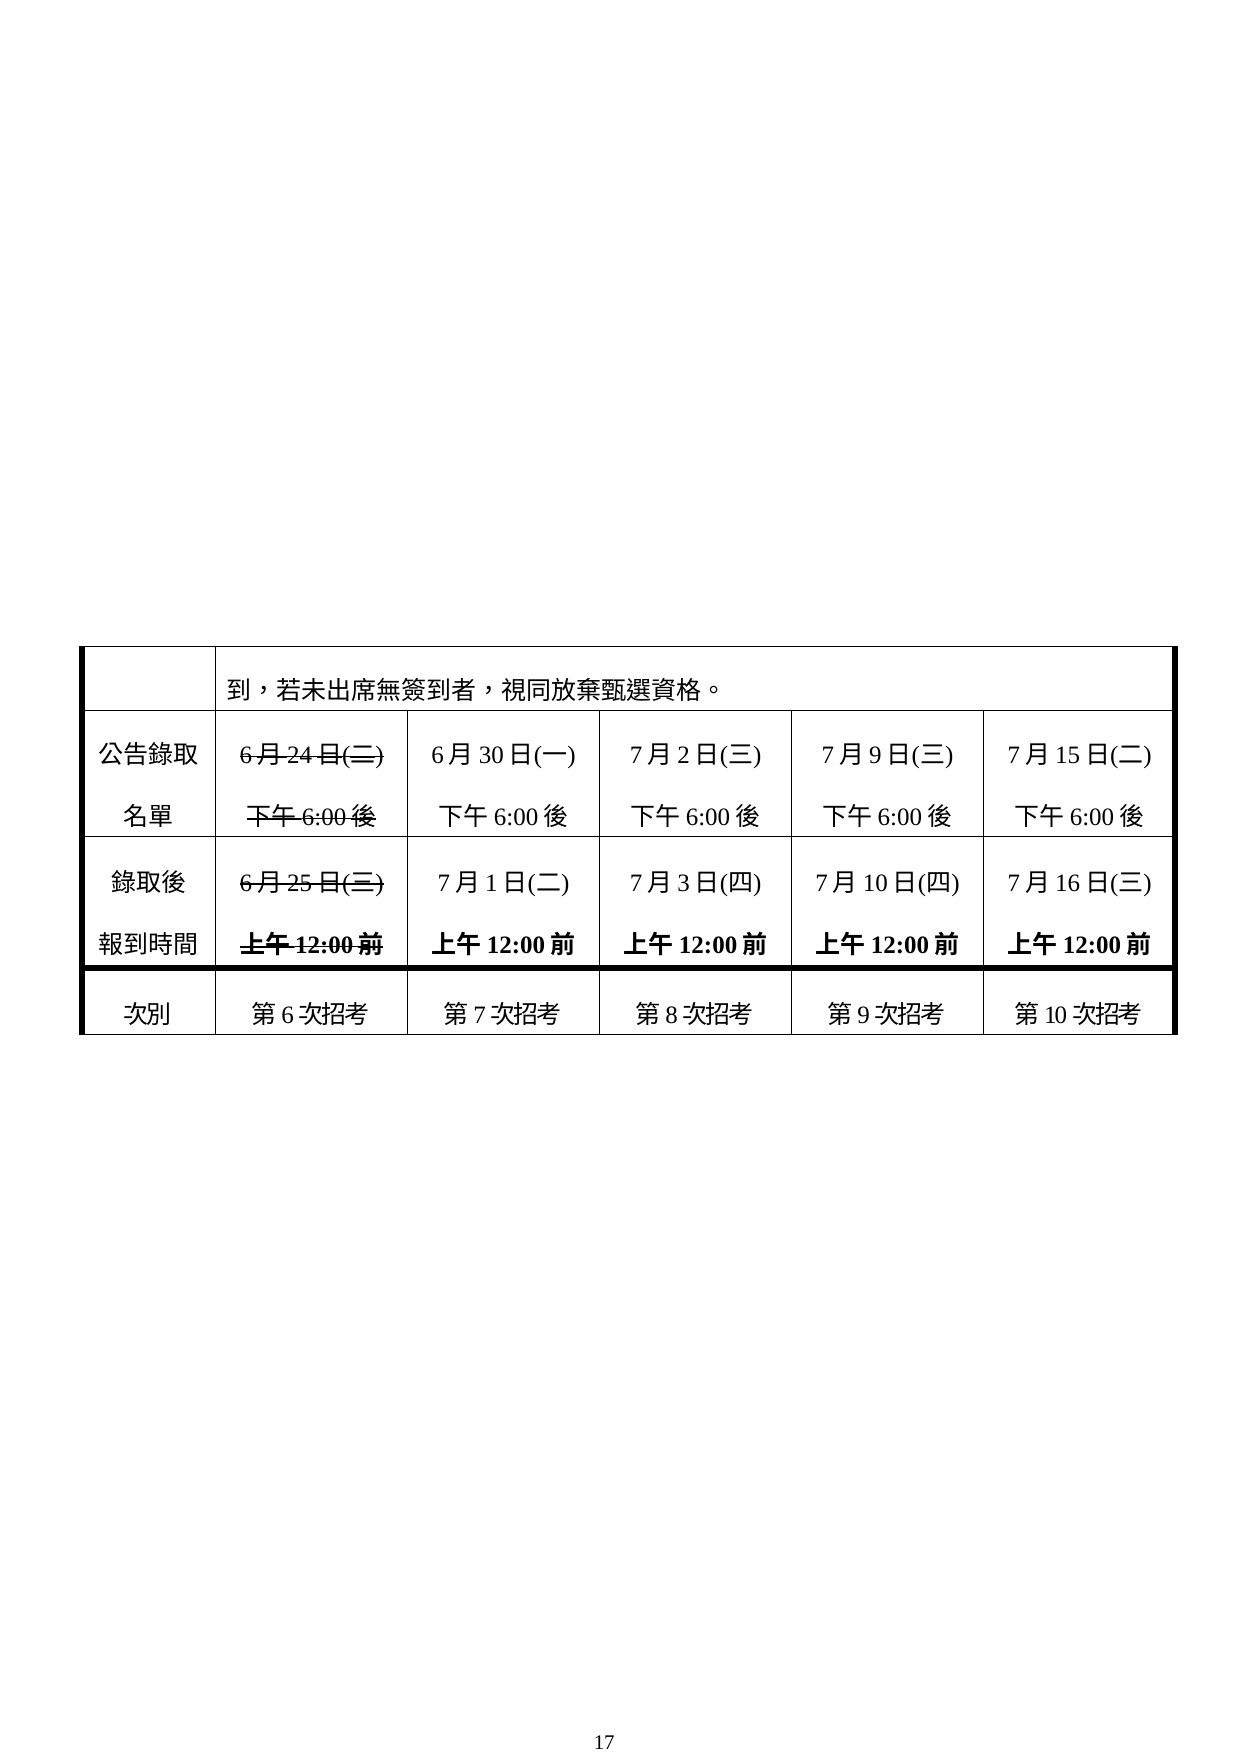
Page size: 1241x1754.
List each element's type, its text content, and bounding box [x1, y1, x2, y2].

table_cell 第9次招考 [792, 971, 983, 1034]
table_cell 7月2日(三) 下午6:00後 [600, 711, 791, 836]
table_cell [85, 647, 215, 710]
table_cell 7月16日(三) 上午12:00前 [984, 837, 1172, 965]
table_cell 公告錄取名單 [85, 711, 215, 836]
table_cell 7月3日(四) 上午12:00前 [600, 837, 791, 965]
table_cell 次別 [85, 971, 215, 1034]
table_cell 7月1日(二) 上午12:00前 [408, 837, 599, 965]
table_cell 第7次招考 [408, 971, 599, 1034]
table_cell 到，若未出席無簽到者，視同放棄甄選資格。 [216, 647, 1172, 710]
table_cell 7月15日(二) 下午6:00後 [984, 711, 1172, 836]
table_cell 第6次招考 [216, 971, 407, 1034]
table_cell 7月9日(三) 下午6:00後 [792, 711, 983, 836]
table_cell 7月10日(四) 上午12:00前 [792, 837, 983, 965]
table_cell 6月25日(三) 上午12:00前 [216, 837, 407, 965]
table_cell 6月24日(二) 下午6:00後 [216, 711, 407, 836]
table_cell 第8次招考 [600, 971, 791, 1034]
table_cell 第10次招考 [984, 971, 1172, 1034]
table_cell 6月30日(一) 下午6:00後 [408, 711, 599, 836]
table_cell 錄取後 報到時間 [85, 837, 215, 965]
